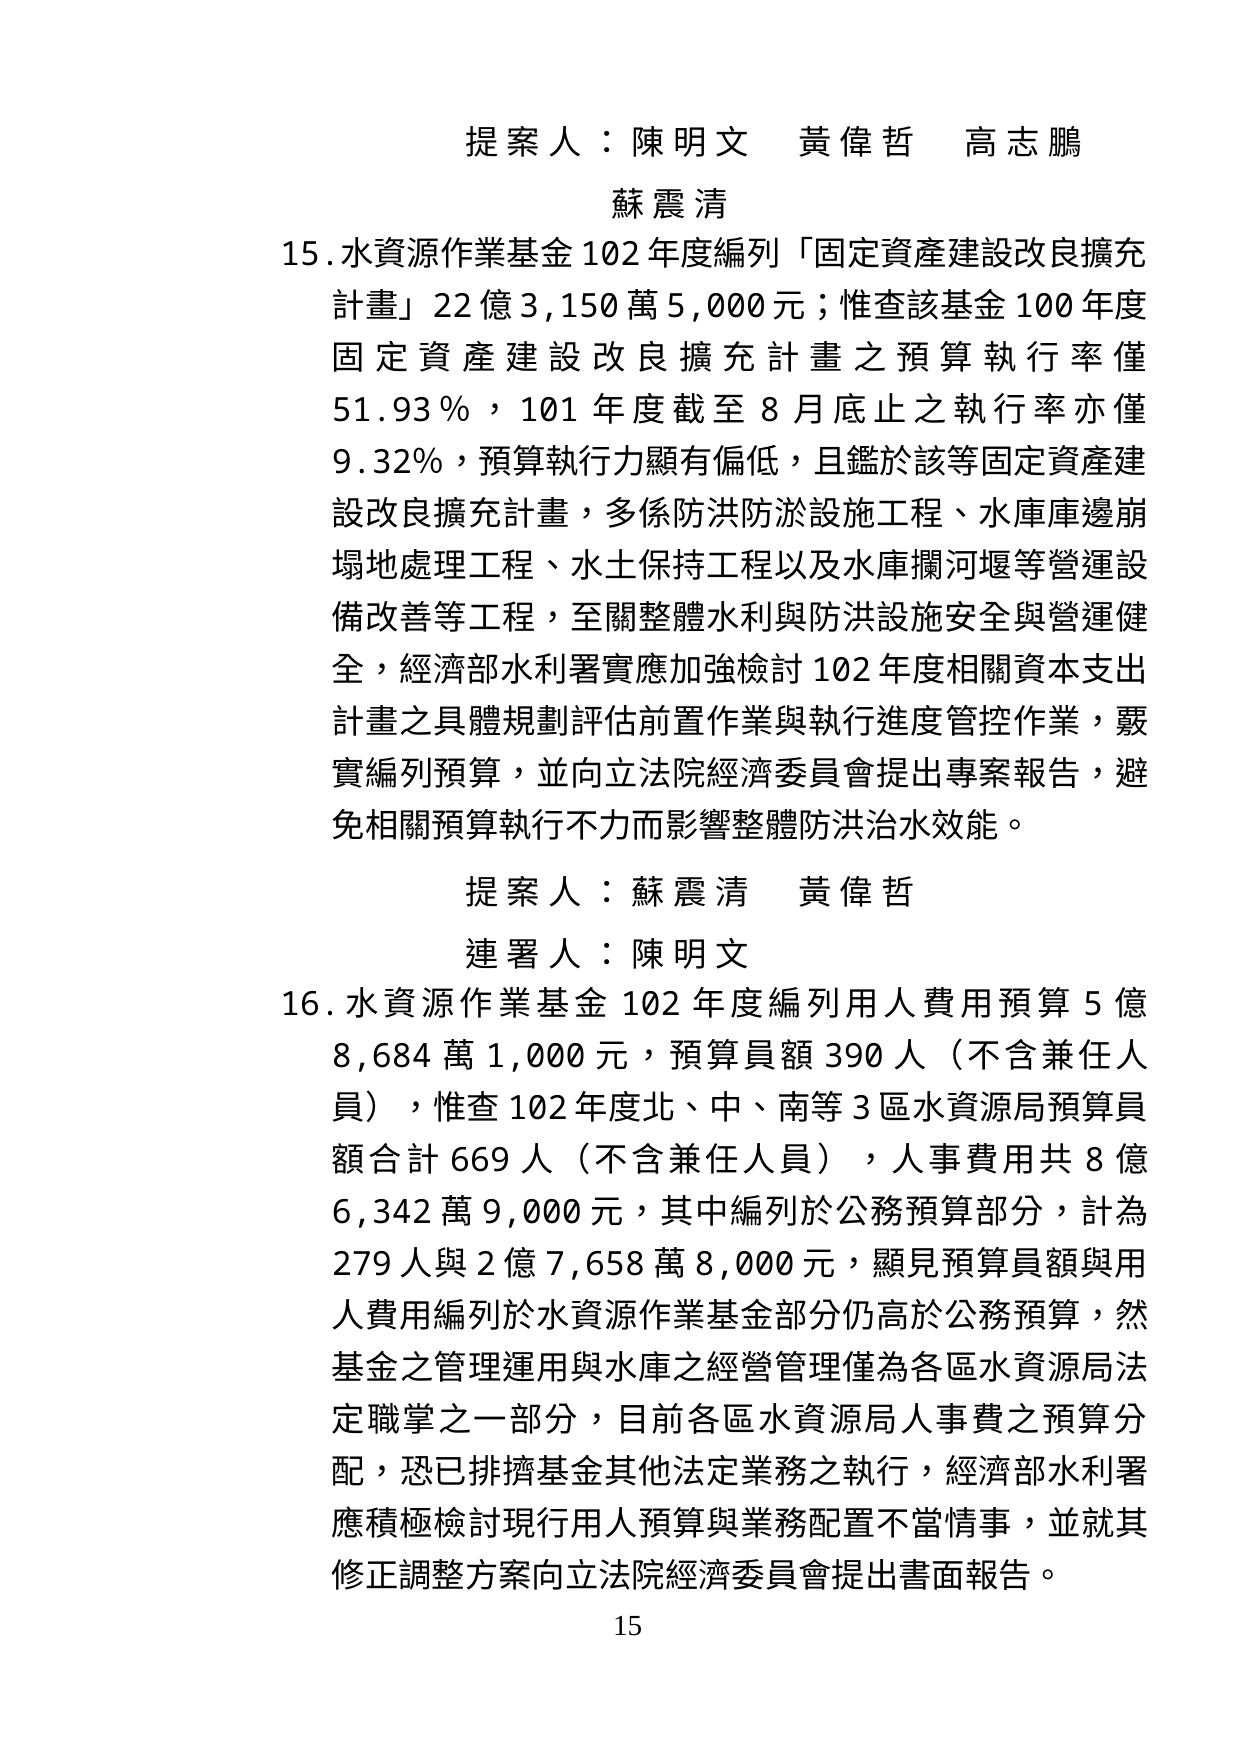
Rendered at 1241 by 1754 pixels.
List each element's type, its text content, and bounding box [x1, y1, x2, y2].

text 提案人：蘇震清 黃偉哲 [453, 848, 1114, 911]
text 連署人：陳明文 [453, 911, 1114, 973]
text 15.水資源作業基金102年度編列「固定資產建設改良擴充計畫」22億3,150萬5,000元；惟查該基金100年度固定資產建設改良擴充計畫之預算執行率僅51.93％，101年度截至8月底止之執行率亦僅9.32％，預算執行力顯有偏低，且鑑於該等固定資產建設改良擴充計畫，多係防洪防淤設施工程、水庫庫邊崩塌地處理工程、水土保持工程以及水庫攔河堰等營運設備改善等工程，至關整體水利與防洪設施安全與營運健全，經濟部水利署實應加強檢討102年度相關資本支出計畫之具體規劃評估前置作業與執行進度管控作業，覈實編列預算，並向立法院經濟委員會提出專案報告，避免相關預算執行不力而影響整體防洪治水效能。 [280, 223, 1148, 848]
text 16.水資源作業基金102年度編列用人費用預算5億8,684萬1,000元，預算員額390人（不含兼任人員），惟查102年度北、中、南等3區水資源局預算員額合計669人（不含兼任人員），人事費用共8億6,342萬9,000元，其中編列於公務預算部分，計為279人與2億7,658萬8,000元，顯見預算員額與用人費用編列於水資源作業基金部分仍高於公務預算，然基金之管理運用與水庫之經營管理僅為各區水資源局法定職掌之一部分，目前各區水資源局人事費之預算分配，恐已排擠基金其他法定業務之執行，經濟部水利署應積極檢討現行用人預算與業務配置不當情事，並就其修正調整方案向立法院經濟委員會提出書面報告。 [280, 973, 1148, 1598]
text 提案人：陳明文 黃偉哲 高志鵬 蘇震清 [453, 98, 1114, 223]
